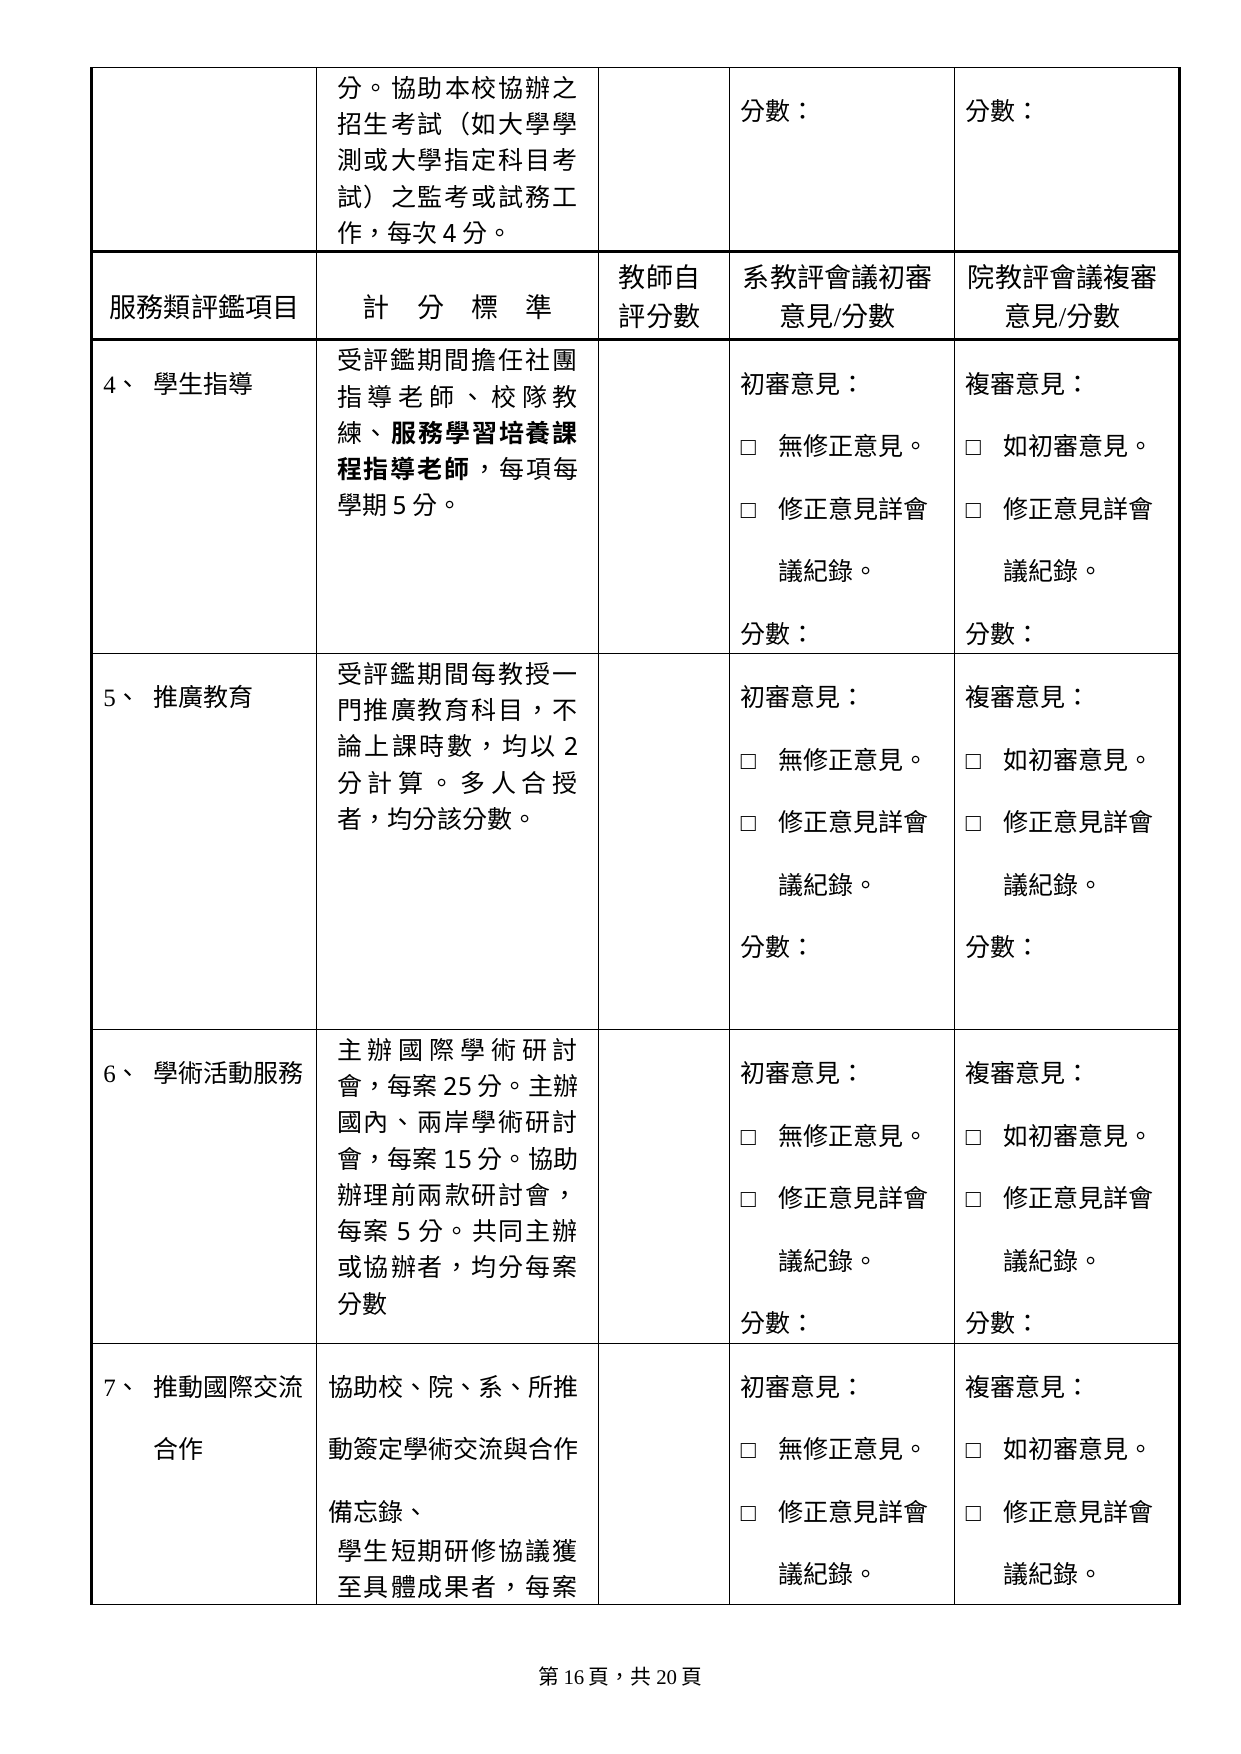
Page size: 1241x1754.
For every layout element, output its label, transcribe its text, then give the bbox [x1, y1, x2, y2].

table_cell 計 分 標 準 [317, 253, 598, 338]
table_cell 學生指導 [93, 341, 316, 653]
table_cell 初審意見： 無修正意見。 修正意見詳會議紀錄。 分數： [730, 341, 954, 653]
table_cell 初審意見： 無修正意見。 修正意見詳會議紀錄。 分數： [730, 1344, 954, 1604]
table_cell 複審意見： 如初審意見。 修正意見詳會議紀錄。 分數： [955, 654, 1178, 1029]
table_cell [599, 1344, 729, 1604]
table_cell 推廣教育 [93, 654, 316, 1029]
table_cell 受評鑑期間擔任社團指導老師、校隊教練、服務學習培養課程指導老師，每項每學期5分。 [317, 341, 598, 653]
table_cell 複審意見： 如初審意見。 修正意見詳會議紀錄。 分數： [955, 341, 1178, 653]
table_cell [599, 68, 729, 249]
table_cell [599, 341, 729, 653]
table_cell 複審意見： 如初審意見。 修正意見詳會議紀錄。 分數： [955, 1030, 1178, 1343]
table_cell 服務類評鑑項目 [93, 253, 316, 338]
table_cell 學術活動服務 [93, 1030, 316, 1343]
table_cell 主辦國際學術研討會，每案25分。主辦國內、兩岸學術研討會，每案15分。協助辦理前兩款研討會，每案5分。共同主辦或協辦者，均分每案分數 [317, 1030, 598, 1343]
table_cell 協助校、院、系、所推動簽定學術交流與合作備忘錄、 學生短期研修協議獲至具體成果者，每案 [317, 1344, 598, 1604]
table_cell 複審意見： 如初審意見。 修正意見詳會議紀錄。 分數： [955, 68, 1178, 249]
table_cell 推動國際交流合作 [93, 1344, 316, 1604]
table_cell 複審意見： 如初審意見。 修正意見詳會議紀錄。 分數： [955, 1344, 1178, 1604]
table_cell 分。協助本校協辦之招生考試（如大學學測或大學指定科目考試）之監考或試務工作，每次4分。 [317, 68, 598, 249]
table_cell [599, 654, 729, 1029]
table_cell [599, 1030, 729, 1343]
table_cell 教師自評分數 [599, 253, 729, 338]
table_cell 初審意見： 無修正意見。 修正意見詳會議紀錄。 分數： [730, 654, 954, 1029]
table_cell 院教評會議複審意見/分數 [955, 253, 1178, 338]
table_cell [93, 68, 316, 249]
table_cell 受評鑑期間每教授一門推廣教育科目，不論上課時數，均以2分計算。多人合授者，均分該分數。 [317, 654, 598, 1029]
table_cell 初審意見： 無修正意見。 修正意見詳會議紀錄。 分數： [730, 68, 954, 249]
table_cell 初審意見： 無修正意見。 修正意見詳會議紀錄。 分數： [730, 1030, 954, 1343]
table_cell 系教評會議初審意見/分數 [730, 253, 954, 338]
